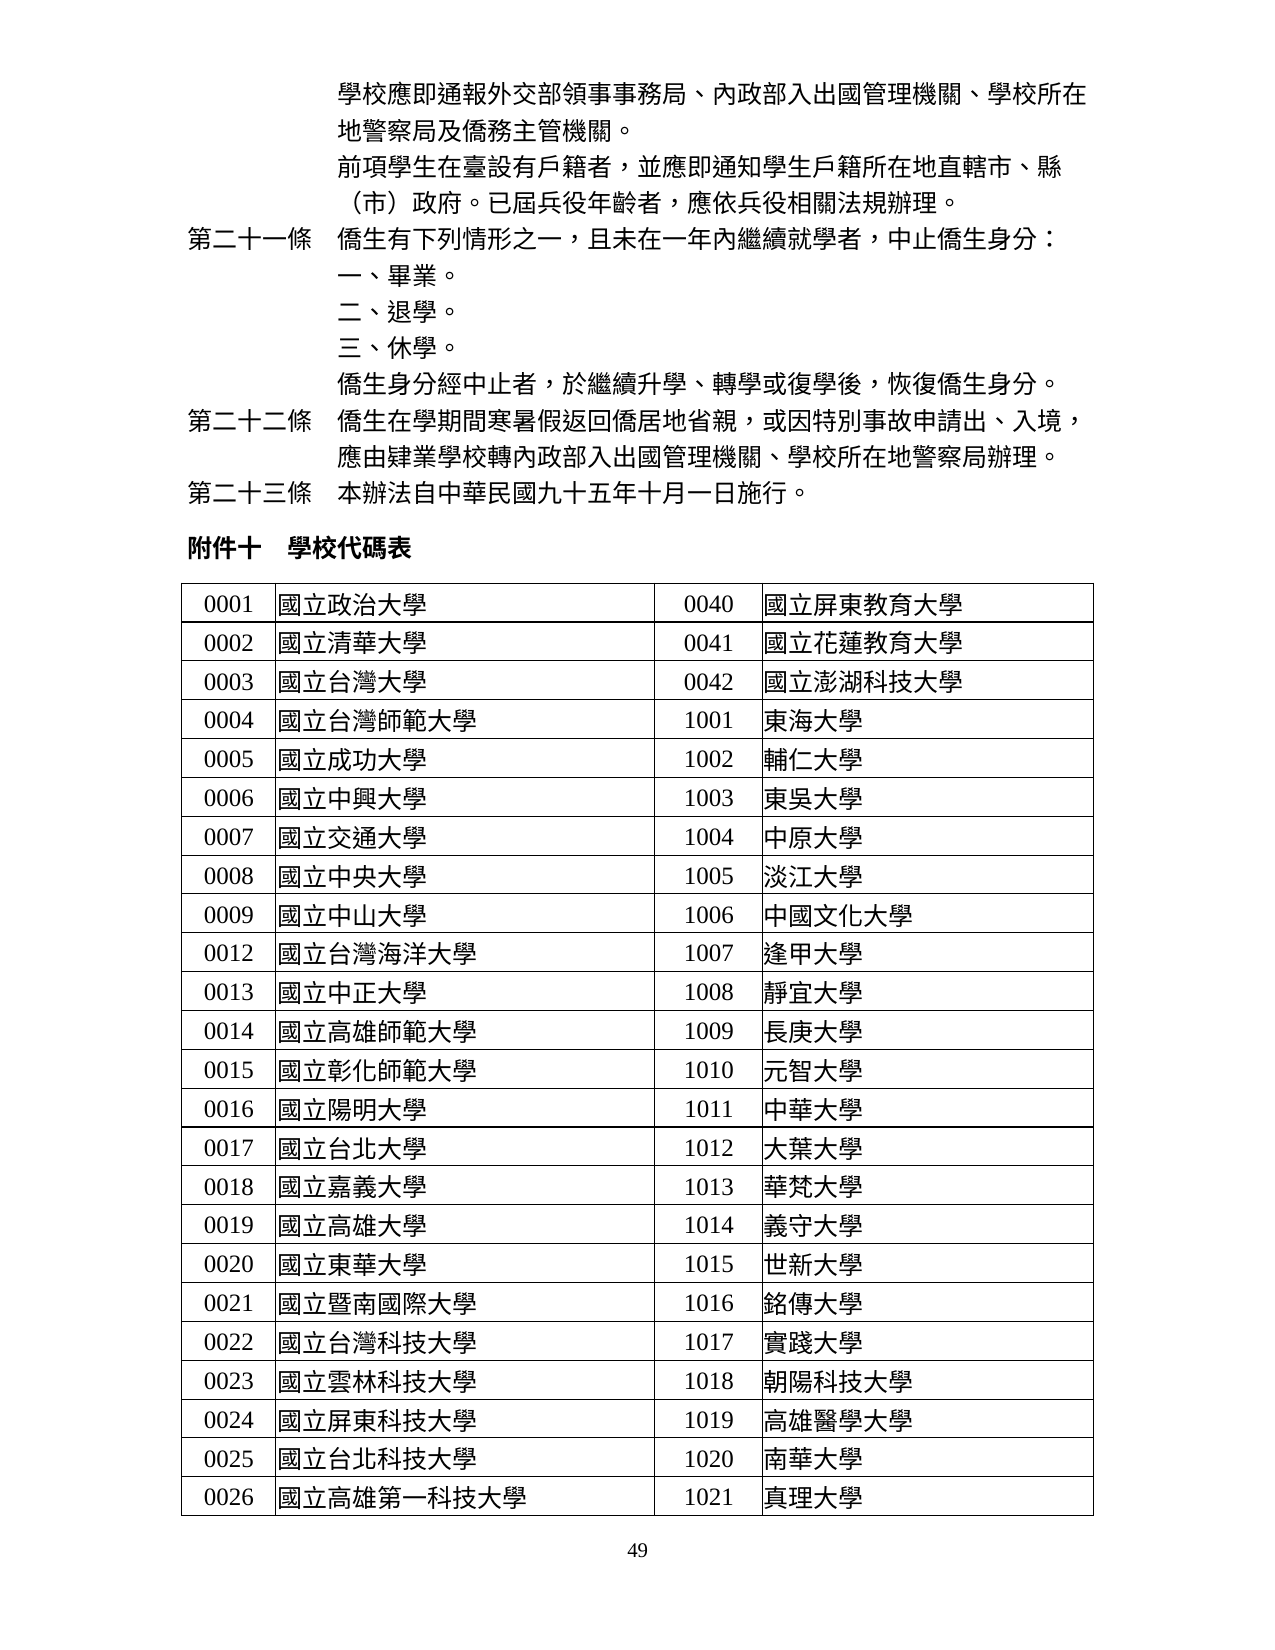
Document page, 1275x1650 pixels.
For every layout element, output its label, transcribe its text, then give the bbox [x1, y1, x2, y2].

table_cell 元智大學 [763, 1050, 1093, 1088]
table_cell 1003 [655, 778, 762, 816]
table_cell 1005 [655, 856, 762, 893]
table_cell 銘傳大學 [763, 1283, 1093, 1321]
table_cell 國立中央大學 [276, 856, 654, 893]
table_cell 華梵大學 [763, 1166, 1093, 1204]
table_cell 義守大學 [763, 1205, 1093, 1243]
table_cell 1014 [655, 1205, 762, 1243]
table_cell 國立清華大學 [276, 623, 654, 660]
table_cell 0003 [182, 661, 275, 699]
table_cell 1010 [655, 1050, 762, 1088]
table_cell 國立交通大學 [276, 817, 654, 854]
table_cell 0023 [182, 1361, 275, 1398]
table_cell 1006 [655, 894, 762, 932]
table_cell 國立東華大學 [276, 1244, 654, 1282]
table_cell 1011 [655, 1089, 762, 1126]
table_cell 1013 [655, 1166, 762, 1204]
table_cell 國立中正大學 [276, 972, 654, 1010]
text 第二十一條 僑生有下列情形之一，且未在一年內繼續就學者，中止僑生身分： 一、畢業。 二、退學。 三、休學。 僑生身分經中止者，於繼續升學、轉學或復學後，恢復僑生身分。 [187, 220, 1088, 401]
text 第二十二條 僑生在學期間寒暑假返回僑居地省親，或因特別事故申請出、入境，應由肄業學校轉內政部入出國管理機關、學校所在地警察局辦理。 [187, 401, 1088, 474]
table_cell 0041 [655, 623, 762, 660]
table_cell 國立台灣科技大學 [276, 1322, 654, 1359]
table_cell 國立暨南國際大學 [276, 1283, 654, 1321]
table_cell 南華大學 [763, 1438, 1093, 1476]
table_cell 1009 [655, 1011, 762, 1049]
table_cell 大葉大學 [763, 1128, 1093, 1165]
table_cell 長庚大學 [763, 1011, 1093, 1049]
table_header 國立政治大學 [276, 584, 654, 621]
table_cell 國立澎湖科技大學 [763, 661, 1093, 699]
table_cell 0013 [182, 972, 275, 1010]
table_cell 國立中興大學 [276, 778, 654, 816]
table_cell 1004 [655, 817, 762, 854]
table_cell 實踐大學 [763, 1322, 1093, 1359]
table_cell 1018 [655, 1361, 762, 1398]
table_cell 0004 [182, 700, 275, 738]
table_cell 0021 [182, 1283, 275, 1321]
table_cell 0008 [182, 856, 275, 893]
table_cell 國立陽明大學 [276, 1089, 654, 1126]
table_cell 中華大學 [763, 1089, 1093, 1126]
table_cell 1015 [655, 1244, 762, 1282]
table_cell 0002 [182, 623, 275, 660]
table_cell 國立雲林科技大學 [276, 1361, 654, 1398]
table_cell 0018 [182, 1166, 275, 1204]
text 附件十 學校代碼表 [187, 528, 1088, 564]
table_cell 1020 [655, 1438, 762, 1476]
table_cell 1021 [655, 1477, 762, 1515]
table_cell 世新大學 [763, 1244, 1093, 1282]
table_cell 0025 [182, 1438, 275, 1476]
table_cell 0005 [182, 739, 275, 777]
table_cell 國立高雄第一科技大學 [276, 1477, 654, 1515]
table_cell 國立彰化師範大學 [276, 1050, 654, 1088]
table_cell 國立高雄師範大學 [276, 1011, 654, 1049]
table_cell 0016 [182, 1089, 275, 1126]
text 學校應即通報外交部領事事務局、內政部入出國管理機關、學校所在地警察局及僑務主管機關。 前項學生在臺設有戶籍者，並應即通知學生戶籍所在地直轄市、縣（市）政府。已屆兵役年齡者，應依兵役相關法規辦理。 [187, 75, 1088, 220]
text 第二十三條 本辦法自中華民國九十五年十月一日施行。 [187, 474, 1088, 510]
table_cell 輔仁大學 [763, 739, 1093, 777]
table_cell 1008 [655, 972, 762, 1010]
table_cell 中原大學 [763, 817, 1093, 854]
table_cell 朝陽科技大學 [763, 1361, 1093, 1398]
table_cell 0022 [182, 1322, 275, 1359]
table_cell 逢甲大學 [763, 933, 1093, 971]
table_cell 0017 [182, 1128, 275, 1165]
table_cell 1007 [655, 933, 762, 971]
table_cell 國立成功大學 [276, 739, 654, 777]
table_cell 0007 [182, 817, 275, 854]
table_cell 0015 [182, 1050, 275, 1088]
table_cell 1012 [655, 1128, 762, 1165]
table_cell 0009 [182, 894, 275, 932]
table_header 0001 [182, 584, 275, 621]
table_cell 0026 [182, 1477, 275, 1515]
table_cell 東吳大學 [763, 778, 1093, 816]
table_cell 0020 [182, 1244, 275, 1282]
table_cell 1002 [655, 739, 762, 777]
table_cell 0006 [182, 778, 275, 816]
table_header 國立屏東教育大學 [763, 584, 1093, 621]
table_cell 真理大學 [763, 1477, 1093, 1515]
table_cell 國立屏東科技大學 [276, 1400, 654, 1437]
table_cell 國立高雄大學 [276, 1205, 654, 1243]
table_cell 淡江大學 [763, 856, 1093, 893]
table_cell 國立台灣師範大學 [276, 700, 654, 738]
table_header 0040 [655, 584, 762, 621]
table_cell 靜宜大學 [763, 972, 1093, 1010]
table_cell 高雄醫學大學 [763, 1400, 1093, 1437]
table_cell 1001 [655, 700, 762, 738]
table_cell 0019 [182, 1205, 275, 1243]
table_cell 1017 [655, 1322, 762, 1359]
table_cell 國立台灣大學 [276, 661, 654, 699]
table_cell 國立台北大學 [276, 1128, 654, 1165]
table_cell 國立中山大學 [276, 894, 654, 932]
table_cell 中國文化大學 [763, 894, 1093, 932]
table_cell 1016 [655, 1283, 762, 1321]
table_cell 國立台灣海洋大學 [276, 933, 654, 971]
table_cell 0042 [655, 661, 762, 699]
table_cell 1019 [655, 1400, 762, 1437]
table_cell 國立台北科技大學 [276, 1438, 654, 1476]
table_cell 國立嘉義大學 [276, 1166, 654, 1204]
table_cell 東海大學 [763, 700, 1093, 738]
table_cell 0024 [182, 1400, 275, 1437]
table_cell 國立花蓮教育大學 [763, 623, 1093, 660]
table_cell 0012 [182, 933, 275, 971]
table_cell 0014 [182, 1011, 275, 1049]
